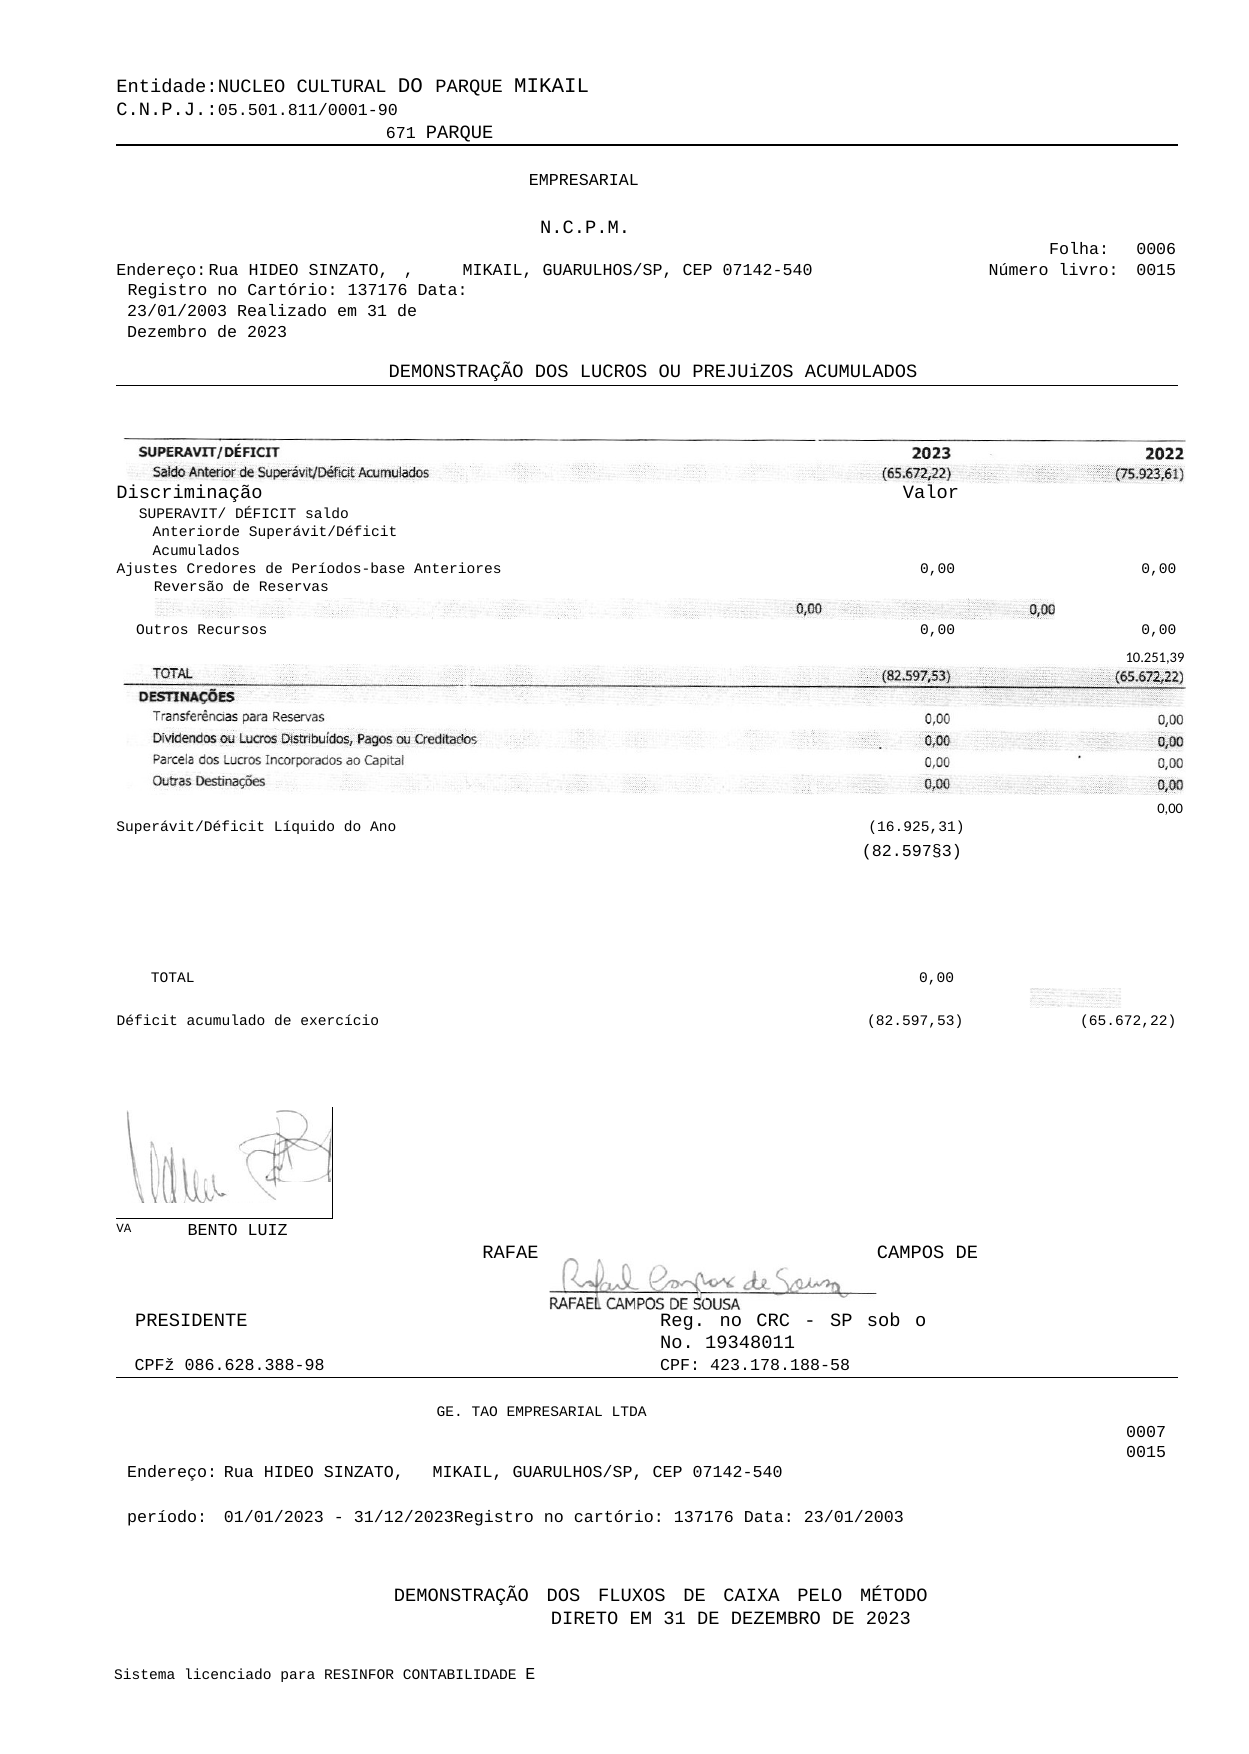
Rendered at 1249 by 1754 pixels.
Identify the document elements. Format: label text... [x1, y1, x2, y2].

table_header Reg. no CRC - SP sob o No. 19348011 [660, 1311, 926, 1356]
text Superávit/Déficit Líquido do Ano (16.925,31) [116, 645, 1176, 836]
text 0007 [116, 1423, 1166, 1442]
text N.C.P.M. [540, 217, 1050, 239]
table_header [276, 1182, 332, 1218]
table_cell período: [127, 1508, 223, 1633]
text Folha: 0006 [116, 241, 1176, 259]
table_cell [1092, 1508, 1179, 1633]
table_cell BENTO LUIZ [145, 1219, 332, 1242]
text Outros Recursos 0,00 0,00 [116, 622, 1176, 639]
table_cell VA [116, 1219, 145, 1242]
table_header [116, 1107, 276, 1218]
subtitle RAFAE CAMPOS DE [295, 1242, 1176, 1309]
text Déficit acumulado de exercício (82.597,53) (65.672,22) [116, 1013, 1176, 1029]
table_cell CPF: 423.178.188-58 [660, 1356, 926, 1377]
text 0015 [116, 1443, 1166, 1462]
text Endereço: Rua HIDEO SINZATO, , MIKAIL, GUARULHOS/SP, CEP 07142-540 Número livro: 0015 [116, 261, 1176, 280]
table_cell 01/01/2023 - 31/12/2023 Registro no cartório: 137176 Data: 23/01/2003 DEMONSTRAÇÃO DOS FLUXOS DE CAIXA PELO MÉTODO DIRETO EM 31 DE DEZEMBRO DE 2023 [224, 1508, 1092, 1633]
subtitle DEMONSTRAÇÃO DOS LUCROS OU PREJUiZOS ACUMULADOS [295, 362, 1010, 383]
text Discriminação Valor [116, 419, 1176, 504]
text Ajustes Credores de Períodos-base Anteriores 0,00 0,00 [116, 561, 1176, 578]
table_header Rua HIDEO SINZATO, MIKAIL, GUARULHOS/SP, CEP 07142-540 [224, 1463, 1092, 1508]
table_cell CPFž 086.628.388-98 [134, 1356, 660, 1377]
table_header PRESIDENTE [134, 1311, 660, 1356]
text TOTAL 0,00 [116, 970, 1176, 987]
text Registro no Cartório: 137176 Data: 23/01/2003 Realizado em 31 de Dezembro de 2023 [127, 282, 505, 342]
text SUPERAVIT/ DÉFICIT saldo Anteriorde Superávit/Déficit Acumulados [139, 506, 422, 559]
table_header [1092, 1463, 1179, 1508]
text EMPRESARIAL [116, 172, 1061, 191]
text (82.597§3) [647, 842, 1176, 861]
text Reversão de Reservas [154, 579, 1176, 620]
table_header Endereço: [127, 1463, 223, 1508]
text GE. TAO EMPRESARIAL LTDA [436, 1405, 1176, 1421]
